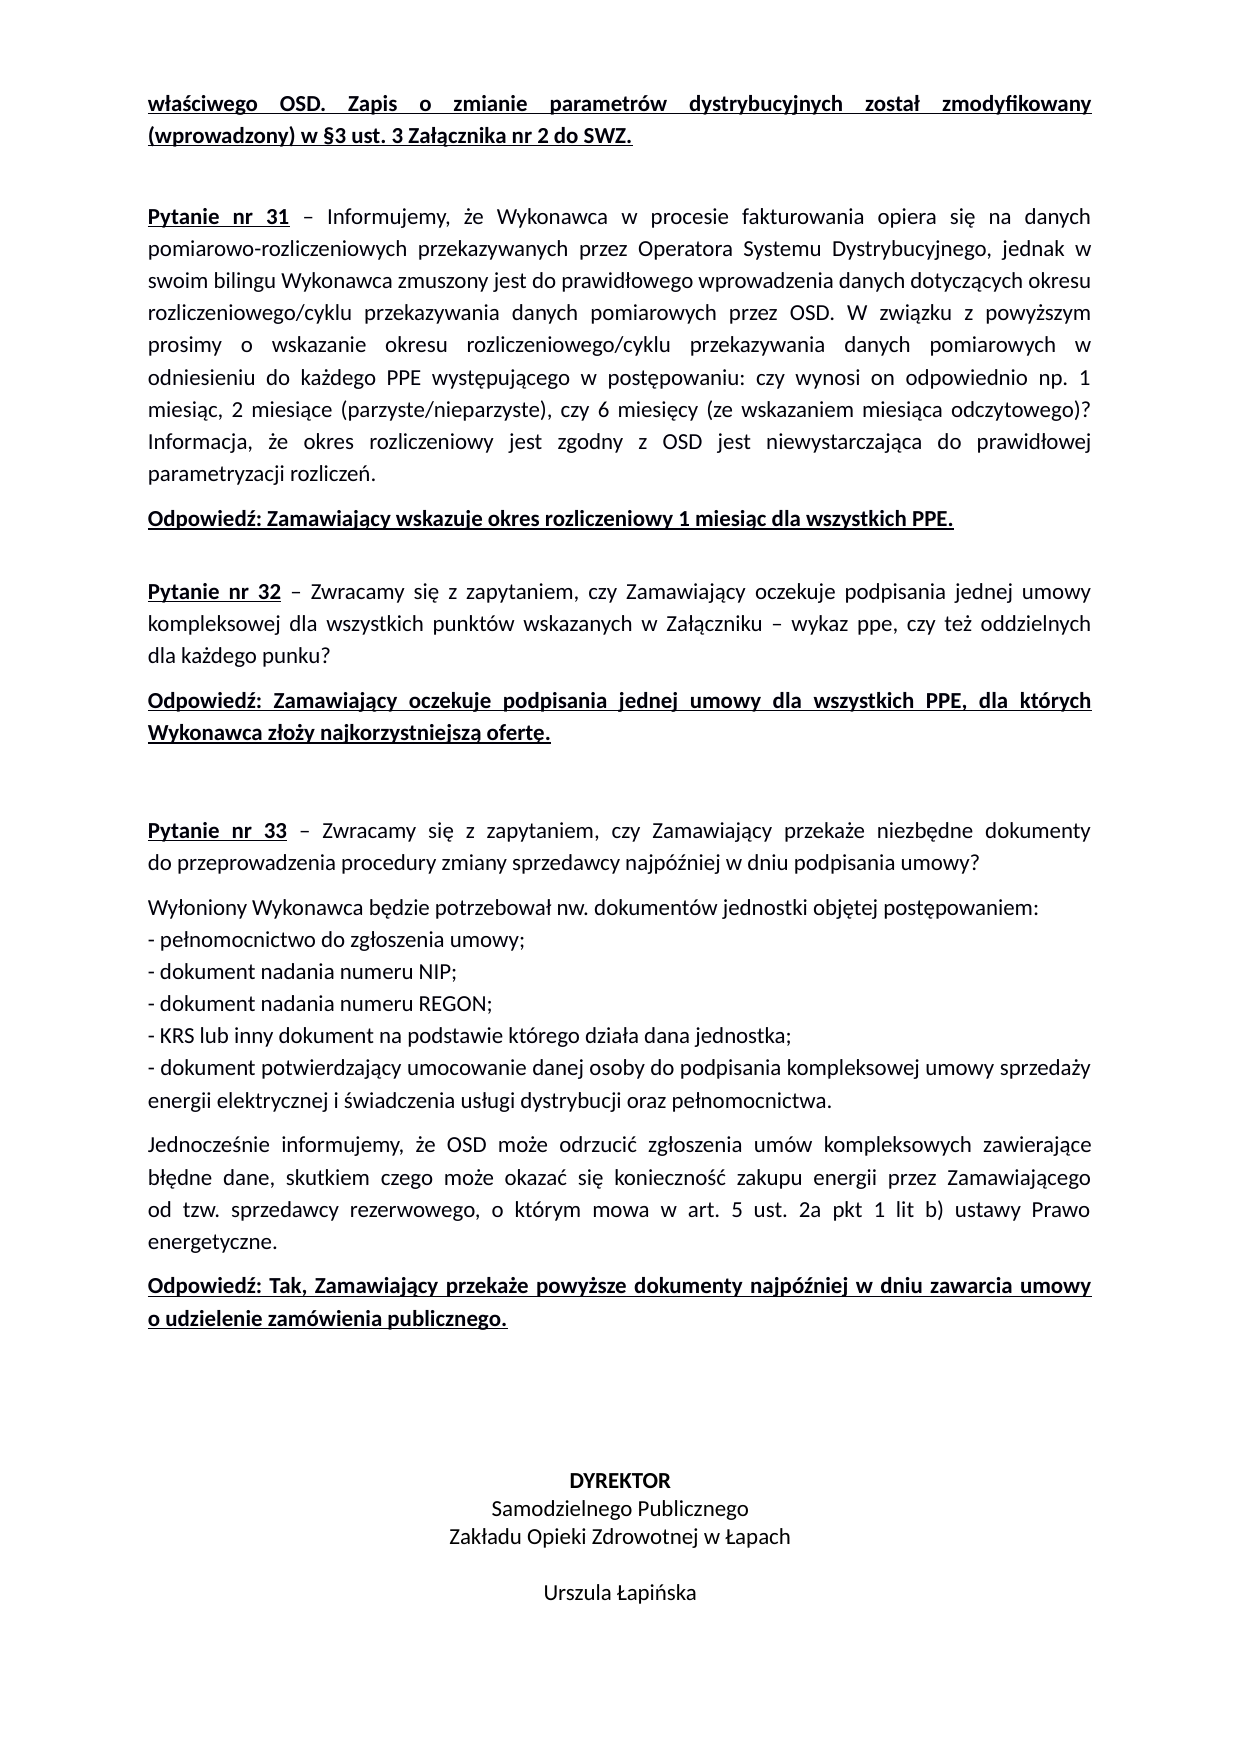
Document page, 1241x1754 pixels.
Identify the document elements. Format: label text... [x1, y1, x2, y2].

text Pytanie nr 33 – Zwracamy się z zapytaniem, czy Zamawiający przekaże niezbędne dokumenty do przeprowadzenia procedury zmiany sprzedawcy najpóźniej w dniu podpisania umowy? [148, 816, 1093, 876]
text Odpowiedź: Zamawiający oczekuje podpisania jednej umowy dla wszystkich PPE, dla których Wykonawca złoży najkorzystniejszą ofertę. [148, 686, 1093, 746]
text Wyłoniony Wykonawca będzie potrzebował nw. dokumentów jednostki objętej postępowaniem: [148, 893, 1093, 921]
text Odpowiedź: Tak, Zamawiający przekaże powyższe dokumenty najpóźniej w dniu zawarcia umowy o udzielenie zamówienia publicznego. [148, 1272, 1093, 1332]
text - dokument potwierdzający umocowanie danej osoby do podpisania kompleksowej umowy sprzedaży energii elektrycznej i świadczenia usługi dystrybucji oraz pełnomocnictwa. [148, 1053, 1093, 1114]
text Odpowiedź: Zamawiający wskazuje okres rozliczeniowy 1 miesiąc dla wszystkich PPE. [148, 504, 1093, 532]
text Zakładu Opieki Zdrowotnej w Łapach [148, 1522, 1093, 1550]
text Pytanie nr 31 – Informujemy, że Wykonawca w procesie fakturowania opiera się na danych pomiarowo-rozliczeniowych przekazywanych przez Operatora Systemu Dystrybucyjnego, jednak w swoim bilingu Wykonawca zmuszony jest do prawidłowego wprowadzenia danych dotyczących okresu rozliczeniowego/cyklu przekazywania danych pomiarowych przez OSD. W związku z powyższym prosimy o wskazanie okresu rozliczeniowego/cyklu przekazywania danych pomiarowych w odniesieniu do każdego PPE występującego w postępowaniu: czy wynosi on odpowiednio np. 1 miesiąc, 2 miesiące (parzyste/nieparzyste), czy 6 miesięcy (ze wskazaniem miesiąca odczytowego)? Informacja, że okres rozliczeniowy jest zgodny z OSD jest niewystarczająca do prawidłowej parametryzacji rozliczeń. [148, 202, 1093, 487]
text właściwego OSD. Zapis o zmianie parametrów dystrybucyjnych został zmodyfikowany (wprowadzony) w §3 ust. 3 Załącznika nr 2 do SWZ. [148, 89, 1093, 149]
text Samodzielnego Publicznego [148, 1494, 1093, 1522]
text - dokument nadania numeru NIP; [148, 957, 1093, 985]
text Pytanie nr 32 – Zwracamy się z zapytaniem, czy Zamawiający oczekuje podpisania jednej umowy kompleksowej dla wszystkich punktów wskazanych w Załączniku – wykaz ppe, czy też oddzielnych dla każdego punku? [148, 577, 1093, 669]
text Jednocześnie informujemy, że OSD może odrzucić zgłoszenia umów kompleksowych zawierające błędne dane, skutkiem czego może okazać się konieczność zakupu energii przez Zamawiającego od tzw. sprzedawcy rezerwowego, o którym mowa w art. 5 ust. 2a pkt 1 lit b) ustawy Prawo energetyczne. [148, 1130, 1093, 1255]
text Urszula Łapińska [148, 1578, 1093, 1606]
text - KRS lub inny dokument na podstawie którego działa dana jednostka; [148, 1021, 1093, 1049]
text - dokument nadania numeru REGON; [148, 989, 1093, 1017]
text - pełnomocnictwo do zgłoszenia umowy; [148, 925, 1093, 953]
text DYREKTOR [148, 1466, 1093, 1494]
